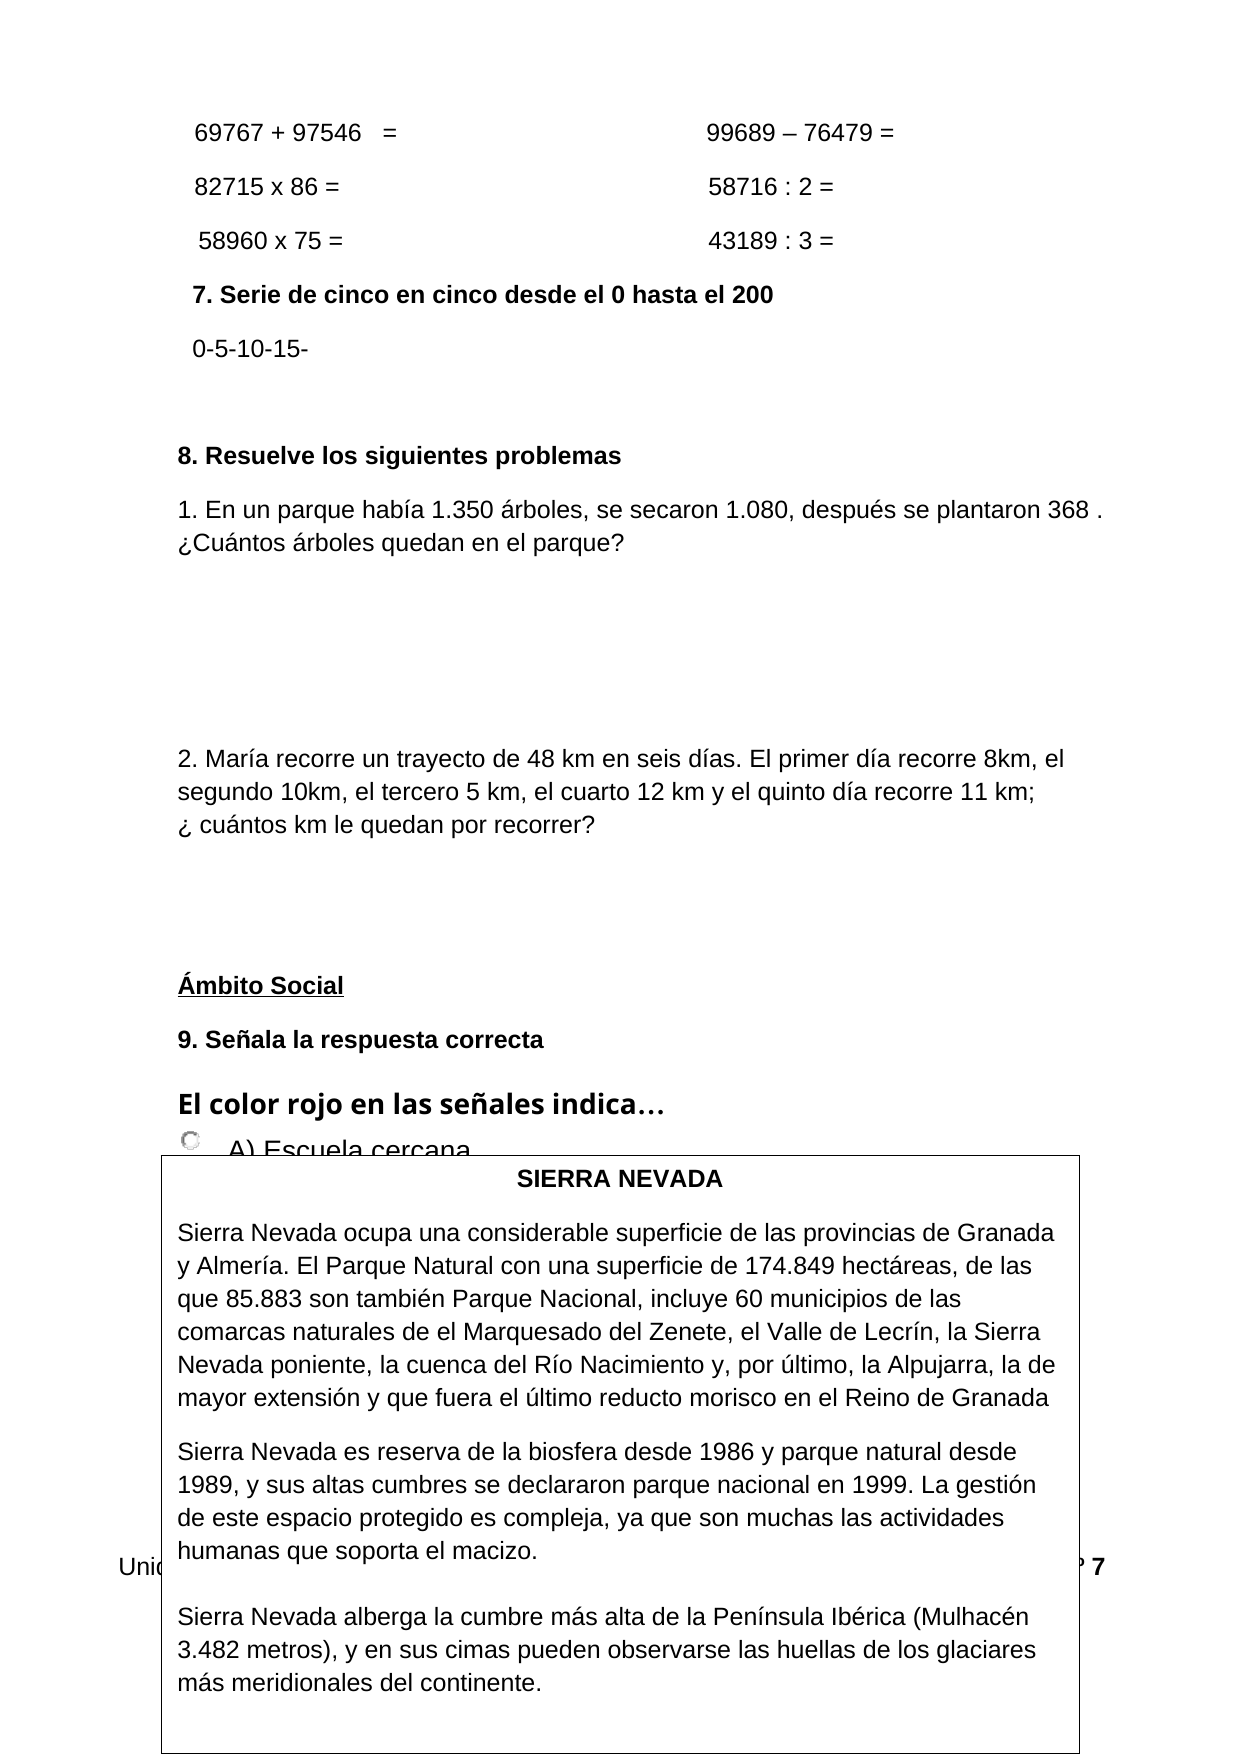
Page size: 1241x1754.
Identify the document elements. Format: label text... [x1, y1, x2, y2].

text ¿Cómo es la señal de prohibido el paso? A) Azul, cuadrada y con un número dentro. B) Redonda, roja y con una franja blanca en el centro. C) Marrón, triangular y con una estrella en el centro. [1080, 1298, 1122, 1473]
text SIERRA NEVADA [177, 1164, 1063, 1193]
text Ámbito Social [177, 971, 1122, 1000]
text 58960 x 75 = 43189 : 3 = [118, 226, 1122, 254]
text El color rojo en las señales indica… A) Escuela cercana. B) Peligro o prohibición. C) Paso de peatones cercano. [177, 1079, 1122, 1254]
list 1. En un parque había 1.350 árboles, se secaron 1.080, después se plantaron 368 . ¿Cuántos árboles quedan en el parque? [177, 495, 1122, 557]
text 7. Serie de cinco en cinco desde el 0 hasta el 200 [118, 280, 1122, 308]
text 0-5-10-15- [118, 333, 1122, 362]
text Unidad Didáctica 7. Sierra Nevada sesión nº 7 [1080, 1552, 1122, 1581]
list 2. María recorre un trayecto de 48 km en seis días. El primer día recorre 8km, el segundo 10km, el tercero 5 km, el cuarto 12 km y el quinto día recorre 11 km; ¿ cuántos km le quedan por recorrer? [177, 743, 1122, 838]
text Sierra Nevada es reserva de la biosfera desde 1986 y parque natural desde 1989, y sus altas cumbres se declararon parque nacional en 1999. La gestión de este espacio protegido es compleja, ya que son muchas las actividades humanas que soporta el macizo. Sierra Nevada alberga la cumbre más alta de la Península Ibérica (Mulhacén 3.482 metros), y en sus cimas pueden observarse las huellas de los glaciares más meridionales del continente. [177, 1437, 1063, 1697]
text Sierra Nevada ocupa una considerable superficie de las provincias de Granada y Almería. El Parque Natural con una superficie de 174.849 hectáreas, de las que 85.883 son también Parque Nacional, incluye 60 municipios de las comarcas naturales de el Marquesado del Zenete, el Valle de Lecrín, la Sierra Nevada poniente, la cuenca del Río Nacimiento y, por último, la Alpujarra, la de mayor extensión y que fuera el último reducto morisco en el Reino de Granada [177, 1218, 1063, 1412]
text 69767 + 97546 = 99689 – 76479 = [118, 118, 1122, 147]
text 82715 x 86 = 58716 : 2 = [118, 172, 1122, 201]
text 9. Señala la respuesta correcta [177, 1025, 1122, 1054]
text Unidad Didáctica 7. Sierra Nevada sesión nº 7 [118, 1552, 161, 1581]
text 8. Resuelve los siguientes problemas [177, 441, 1122, 470]
